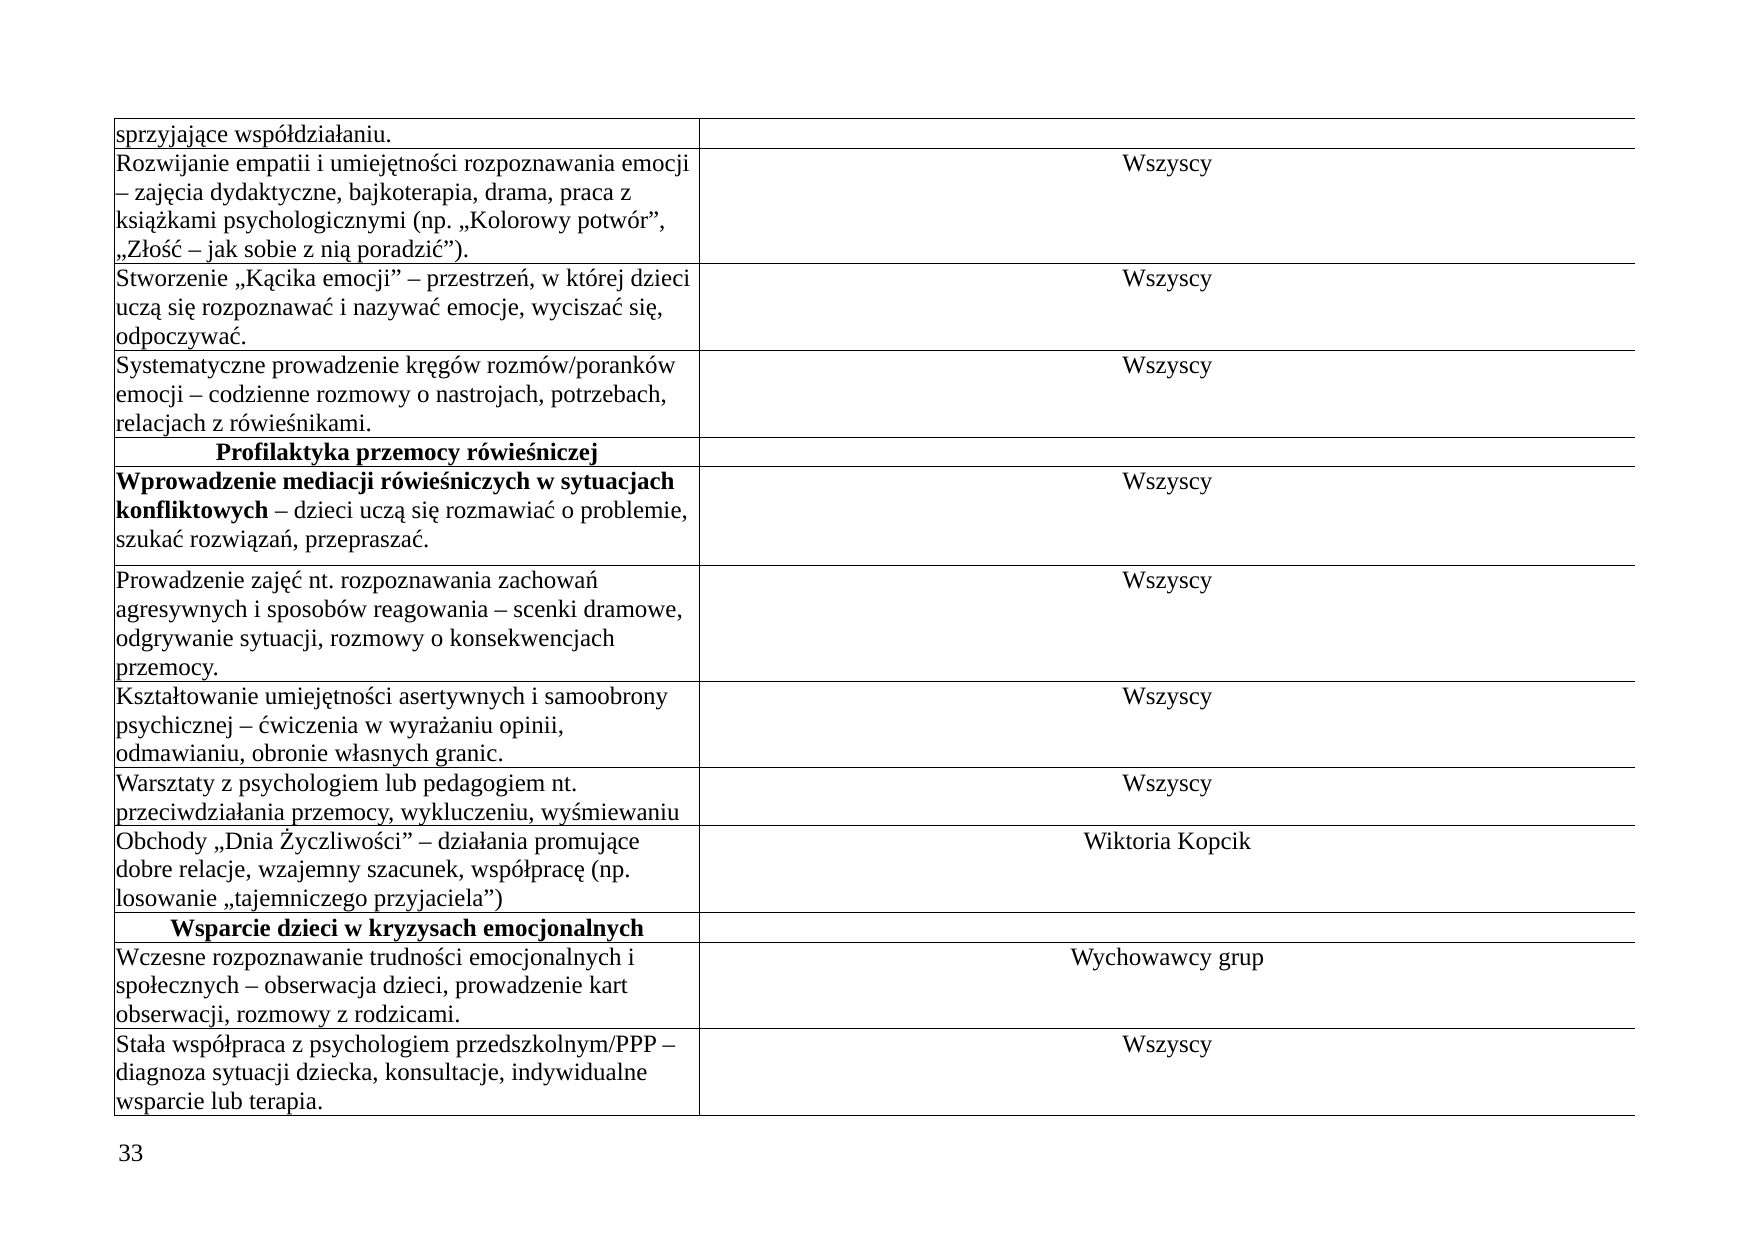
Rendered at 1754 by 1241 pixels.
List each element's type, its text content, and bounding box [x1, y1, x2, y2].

table_cell Wszyscy [700, 566, 1635, 681]
table_cell Wszyscy [700, 467, 1635, 565]
table_cell Wczesne rozpoznawanie trudności emocjonalnych i społecznych – obserwacja dzieci, prowadzenie kart obserwacji, rozmowy z rodzicami. [115, 943, 699, 1028]
table_cell Stała współpraca z psychologiem przedszkolnym/PPP – diagnoza sytuacji dziecka, konsultacje, indywidualne wsparcie lub terapia. [115, 1029, 699, 1115]
table_cell Stworzenie „Kącika emocji” – przestrzeń, w której dzieci uczą się rozpoznawać i nazywać emocje, wyciszać się, odpoczywać. [115, 264, 699, 350]
table_cell Systematyczne prowadzenie kręgów rozmów/poranków emocji – codzienne rozmowy o nastrojach, potrzebach, relacjach z rówieśnikami. [115, 351, 699, 436]
table_cell Warsztaty z psychologiem lub pedagogiem nt. przeciwdziałania przemocy, wykluczeniu, wyśmiewaniu [115, 768, 699, 825]
table_cell Wychowawcy grup [700, 943, 1635, 1028]
table_cell Wszyscy [700, 351, 1635, 436]
table_cell Wszyscy [700, 682, 1635, 767]
table_cell Wszyscy [700, 264, 1635, 350]
table_cell Profilaktyka przemocy rówieśniczej [115, 438, 699, 466]
table_cell [700, 119, 1635, 147]
table_cell Kształtowanie umiejętności asertywnych i samoobrony psychicznej – ćwiczenia w wyrażaniu opinii, odmawianiu, obronie własnych granic. [115, 682, 699, 767]
table_cell Wsparcie dzieci w kryzysach emocjonalnych [115, 913, 699, 941]
table_cell Rozwijanie empatii i umiejętności rozpoznawania emocji – zajęcia dydaktyczne, bajkoterapia, drama, praca z książkami psychologicznymi (np. „Kolorowy potwór”, „Złość – jak sobie z nią poradzić”). [115, 149, 699, 263]
table_cell [700, 913, 1635, 941]
table_cell Prowadzenie zajęć nt. rozpoznawania zachowań agresywnych i sposobów reagowania – scenki dramowe, odgrywanie sytuacji, rozmowy o konsekwencjach przemocy. [115, 566, 699, 681]
table_cell Wszyscy [700, 149, 1635, 263]
table_cell Wiktoria Kopcik [700, 826, 1635, 912]
table_cell Wszyscy [700, 1029, 1635, 1115]
table_cell Wszyscy [700, 768, 1635, 825]
table_cell sprzyjające współdziałaniu. [115, 119, 699, 147]
table_cell [700, 438, 1635, 466]
table_cell Obchody „Dnia Życzliwości” – działania promujące dobre relacje, wzajemny szacunek, współpracę (np. losowanie „tajemniczego przyjaciela”) [115, 826, 699, 912]
table_cell Wprowadzenie mediacji rówieśniczych w sytuacjach konfliktowych – dzieci uczą się rozmawiać o problemie, szukać rozwiązań, przepraszać. [115, 467, 699, 565]
